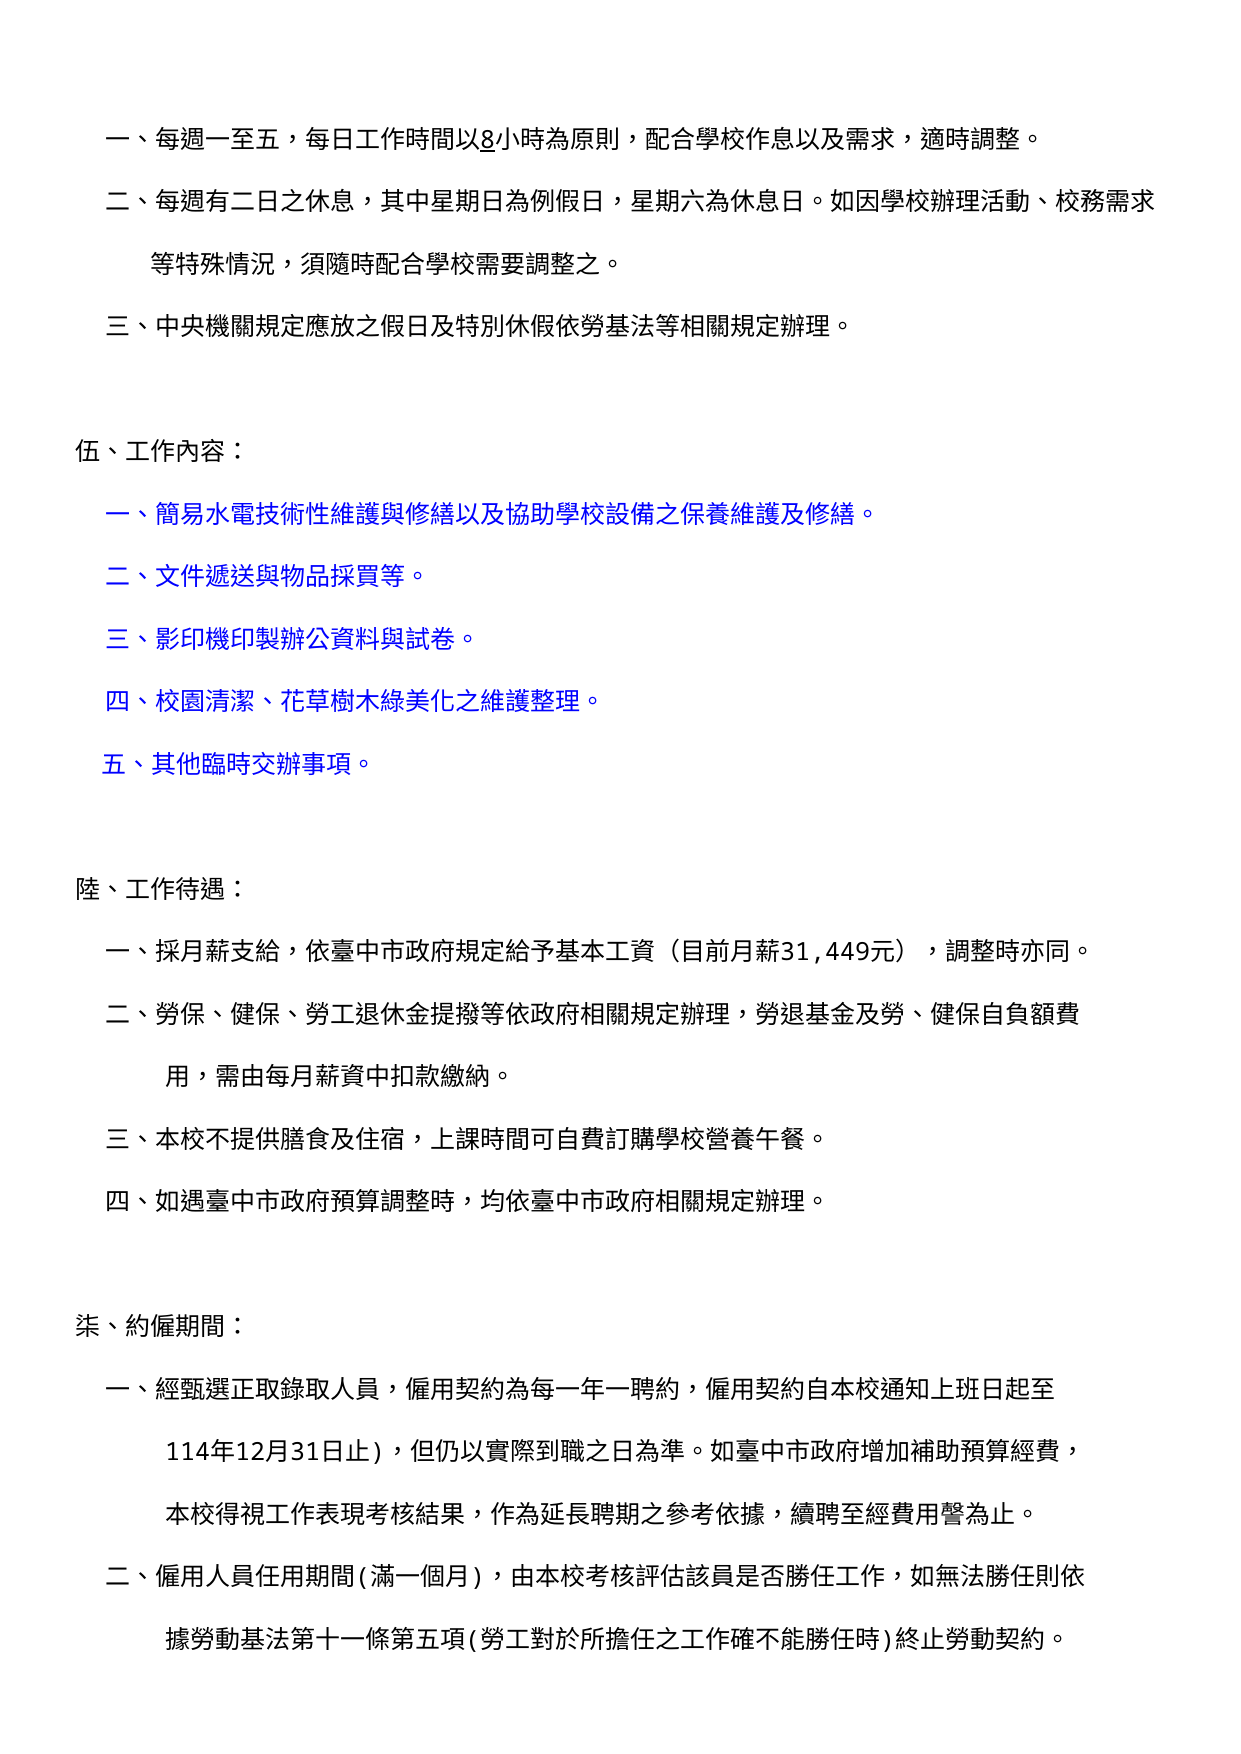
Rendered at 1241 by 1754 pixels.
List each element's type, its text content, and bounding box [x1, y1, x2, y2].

text 五、其他臨時交辦事項。 [75, 721, 1165, 783]
text 用，需由每月薪資中扣款繳納。 三、本校不提供膳食及住宿，上課時間可自費訂購學校營養午餐。 四、如遇臺中市政府預算調整時，均依臺中市政府相關規定辦理。 [75, 1033, 1165, 1221]
text 三、影印機印製辦公資料與試卷。 [75, 596, 1165, 658]
text 三、中央機關規定應放之假日及特別休假依勞基法等相關規定辦理。 [75, 283, 1165, 346]
text 本校得視工作表現考核結果，作為延長聘期之參考依據，續聘至經費用謦為止。 二、僱用人員任用期間(滿一個月)，由本校考核評估該員是否勝任工作，如無法勝任則依 [75, 1471, 1165, 1596]
text 一、簡易水電技術性維護與修繕以及協助學校設備之保養維護及修繕。 [75, 471, 1165, 533]
text 一、採月薪支給，依臺中市政府規定給予基本工資（目前月薪31,449元），調整時亦同。 二、勞保、健保、勞工退休金提撥等依政府相關規定辦理，勞退基金及勞、健保自負額費 [75, 908, 1165, 1033]
text 一、每週一至五，每日工作時間以8小時為原則，配合學校作息以及需求，適時調整。 [75, 96, 1165, 158]
text 二、每週有二日之休息，其中星期日為例假日，星期六為休息日。如因學校辦理活動、校務需求 [75, 158, 1165, 221]
text 伍、工作內容： [75, 408, 1165, 471]
text 陸、工作待遇： [75, 846, 1165, 908]
text 二、文件遞送與物品採買等。 [75, 533, 1165, 596]
text 四、校園清潔、花草樹木綠美化之維護整理。 [75, 658, 1165, 721]
text 據勞動基法第十一條第五項(勞工對於所擔任之工作確不能勝任時)終止勞動契約。 [75, 1596, 1165, 1658]
text 114年12月31日止)，但仍以實際到職之日為準。如臺中市政府增加補助預算經費， [75, 1408, 1165, 1471]
text 柒、約僱期間： 一、經甄選正取錄取人員，僱用契約為每一年一聘約，僱用契約自本校通知上班日起至 [75, 1221, 1165, 1408]
text 等特殊情況，須隨時配合學校需要調整之。 [75, 221, 1165, 283]
